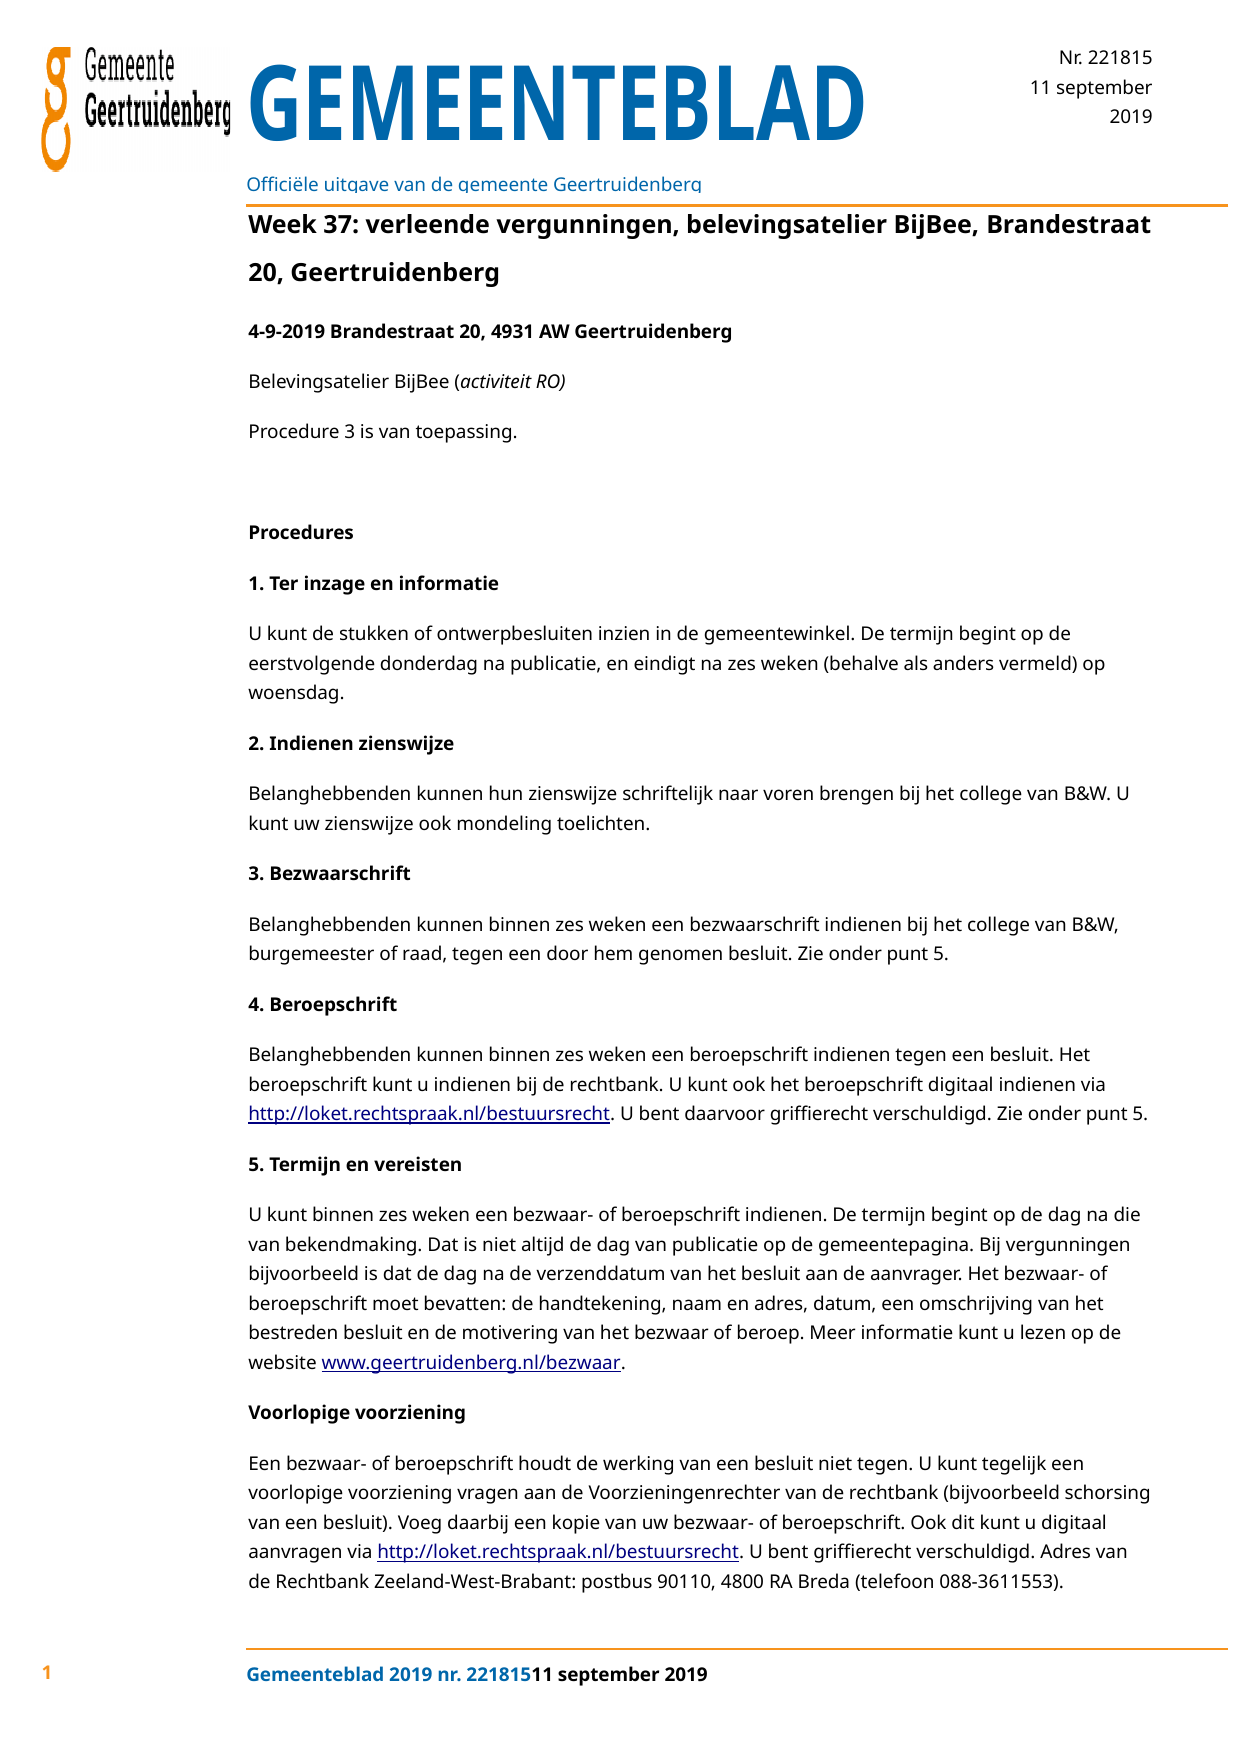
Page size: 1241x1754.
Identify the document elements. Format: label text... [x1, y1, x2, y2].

text U kunt de stukken of ontwerpbesluiten inzien in de gemeentewinkel. De termijn begint op de eerstvolgende donderdag na publicatie, en eindigt na zes weken (behalve als anders vermeld) op woensdag. [248, 620, 1152, 705]
text Procedures [248, 519, 1152, 545]
text Belanghebbenden kunnen binnen zes weken een beroepschrift indienen tegen een besluit. Het beroepschrift kunt u indienen bij de rechtbank. U kunt ook het beroepschrift digitaal indienen via http://loket.rechtspraak.nl/bestuursrecht. U bent daarvoor griffierecht verschuldigd. Zie onder punt 5. [248, 1041, 1152, 1126]
text 4. Beroepschrift [248, 991, 1152, 1017]
text 4-9-2019 Brandestraat 20, 4931 AW Geertruidenberg [248, 318, 1152, 344]
text Voorlopige voorziening [248, 1399, 1152, 1425]
text 5. Termijn en vereisten [248, 1151, 1152, 1177]
text U kunt binnen zes weken een bezwaar- of beroepschrift indienen. De termijn begint op de dag na die van bekendmaking. Dat is niet altijd de dag van publicatie op de gemeentepagina. Bij vergunningen bijvoorbeeld is dat de dag na de verzenddatum van het besluit aan de aanvrager. Het bezwaar- of beroepschrift moet bevatten: de handtekening, naam en adres, datum, een omschrijving van het bestreden besluit en de motivering van het bezwaar of beroep. Meer informatie kunt u lezen op de website www.geertruidenberg.nl/bezwaar. [248, 1201, 1152, 1375]
text Procedure 3 is van toepassing. [248, 419, 1152, 444]
text 2. Indienen zienswijze [248, 730, 1152, 756]
text 3. Bezwaarschrift [248, 860, 1152, 886]
picture [41, 47, 231, 172]
text Week 37: verleende vergunningen, belevingsatelier BijBee, Brandestraat 20, Geertruidenberg [248, 207, 1152, 288]
text Belanghebbenden kunnen binnen zes weken een bezwaarschrift indienen bij het college van B&W, burgemeester of raad, tegen een door hem genomen besluit. Zie onder punt 5. [248, 911, 1152, 966]
text Een bezwaar- of beroepschrift houdt de werking van een besluit niet tegen. U kunt tegelijk een voorlopige voorziening vragen aan de Voorzieningenrechter van de rechtbank (bijvoorbeeld schorsing van een besluit). Voeg daarbij een kopie van uw bezwaar- of beroepschrift. Ook dit kunt u digitaal aanvragen via http://loket.rechtspraak.nl/bestuursrecht. U bent griffierecht verschuldigd. Adres van de Rechtbank Zeeland-West-Brabant: postbus 90110, 4800 RA Breda (telefoon 088-3611553). [248, 1450, 1152, 1594]
text 1. Ter inzage en informatie [248, 570, 1152, 596]
text Belanghebbenden kunnen hun zienswijze schriftelijk naar voren brengen bij het college van B&W. U kunt uw zienswijze ook mondeling toelichten. [248, 780, 1152, 836]
text Belevingsatelier BijBee (activiteit RO) [248, 368, 1152, 394]
